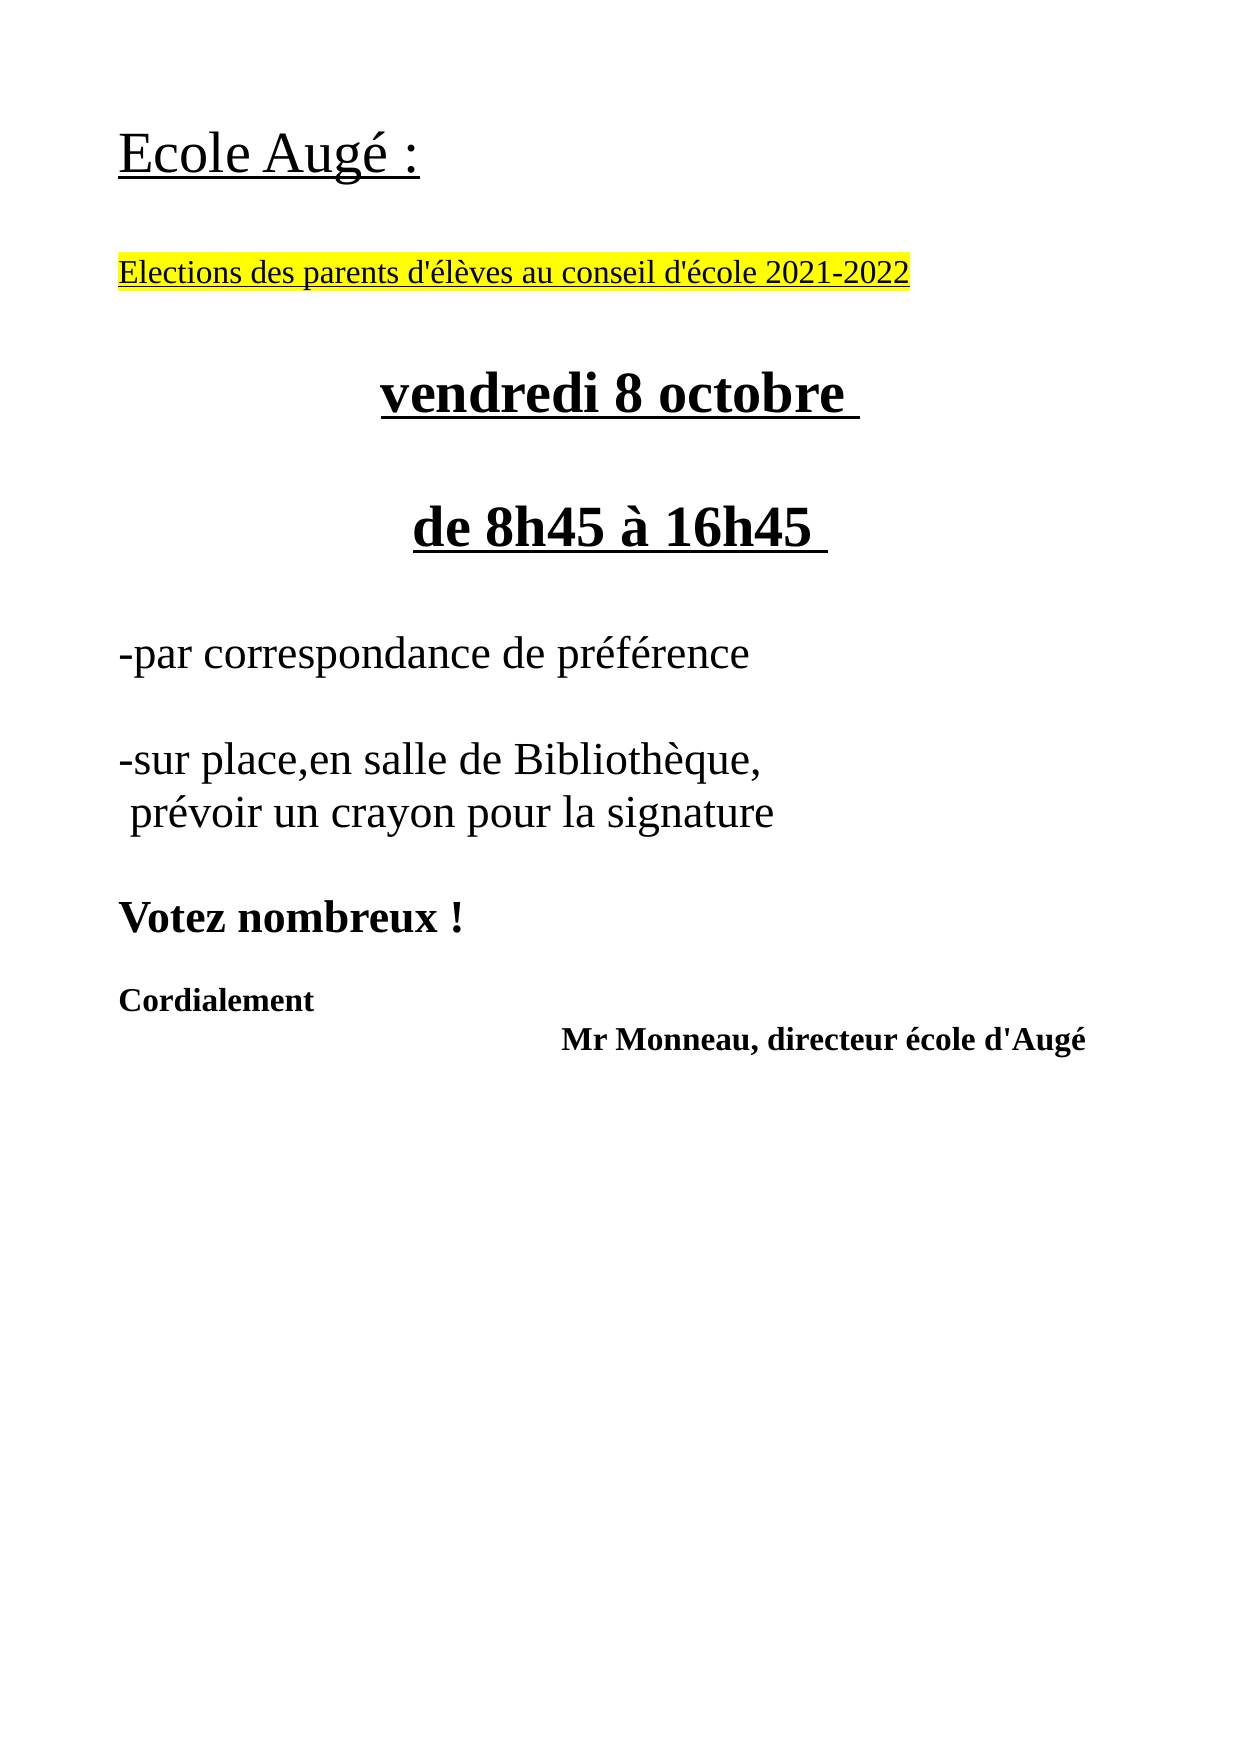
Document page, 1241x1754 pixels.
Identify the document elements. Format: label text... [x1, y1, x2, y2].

text Votez nombreux ! [118, 889, 1122, 942]
text Elections des parents d'élèves au conseil d'école 2021-2022 [118, 252, 1122, 291]
text Cordialement [118, 981, 1122, 1019]
text Mr Monneau, directeur école d'Augé [118, 1019, 1122, 1057]
text -sur place,en salle de Bibliothèque, [118, 731, 1122, 784]
text -par correspondance de préférence [118, 626, 1122, 679]
text vendredi 8 octobre [118, 358, 1122, 425]
text Ecole Augé : [118, 118, 1122, 185]
text prévoir un crayon pour la signature [118, 784, 1122, 837]
text de 8h45 à 16h45 [118, 492, 1122, 559]
